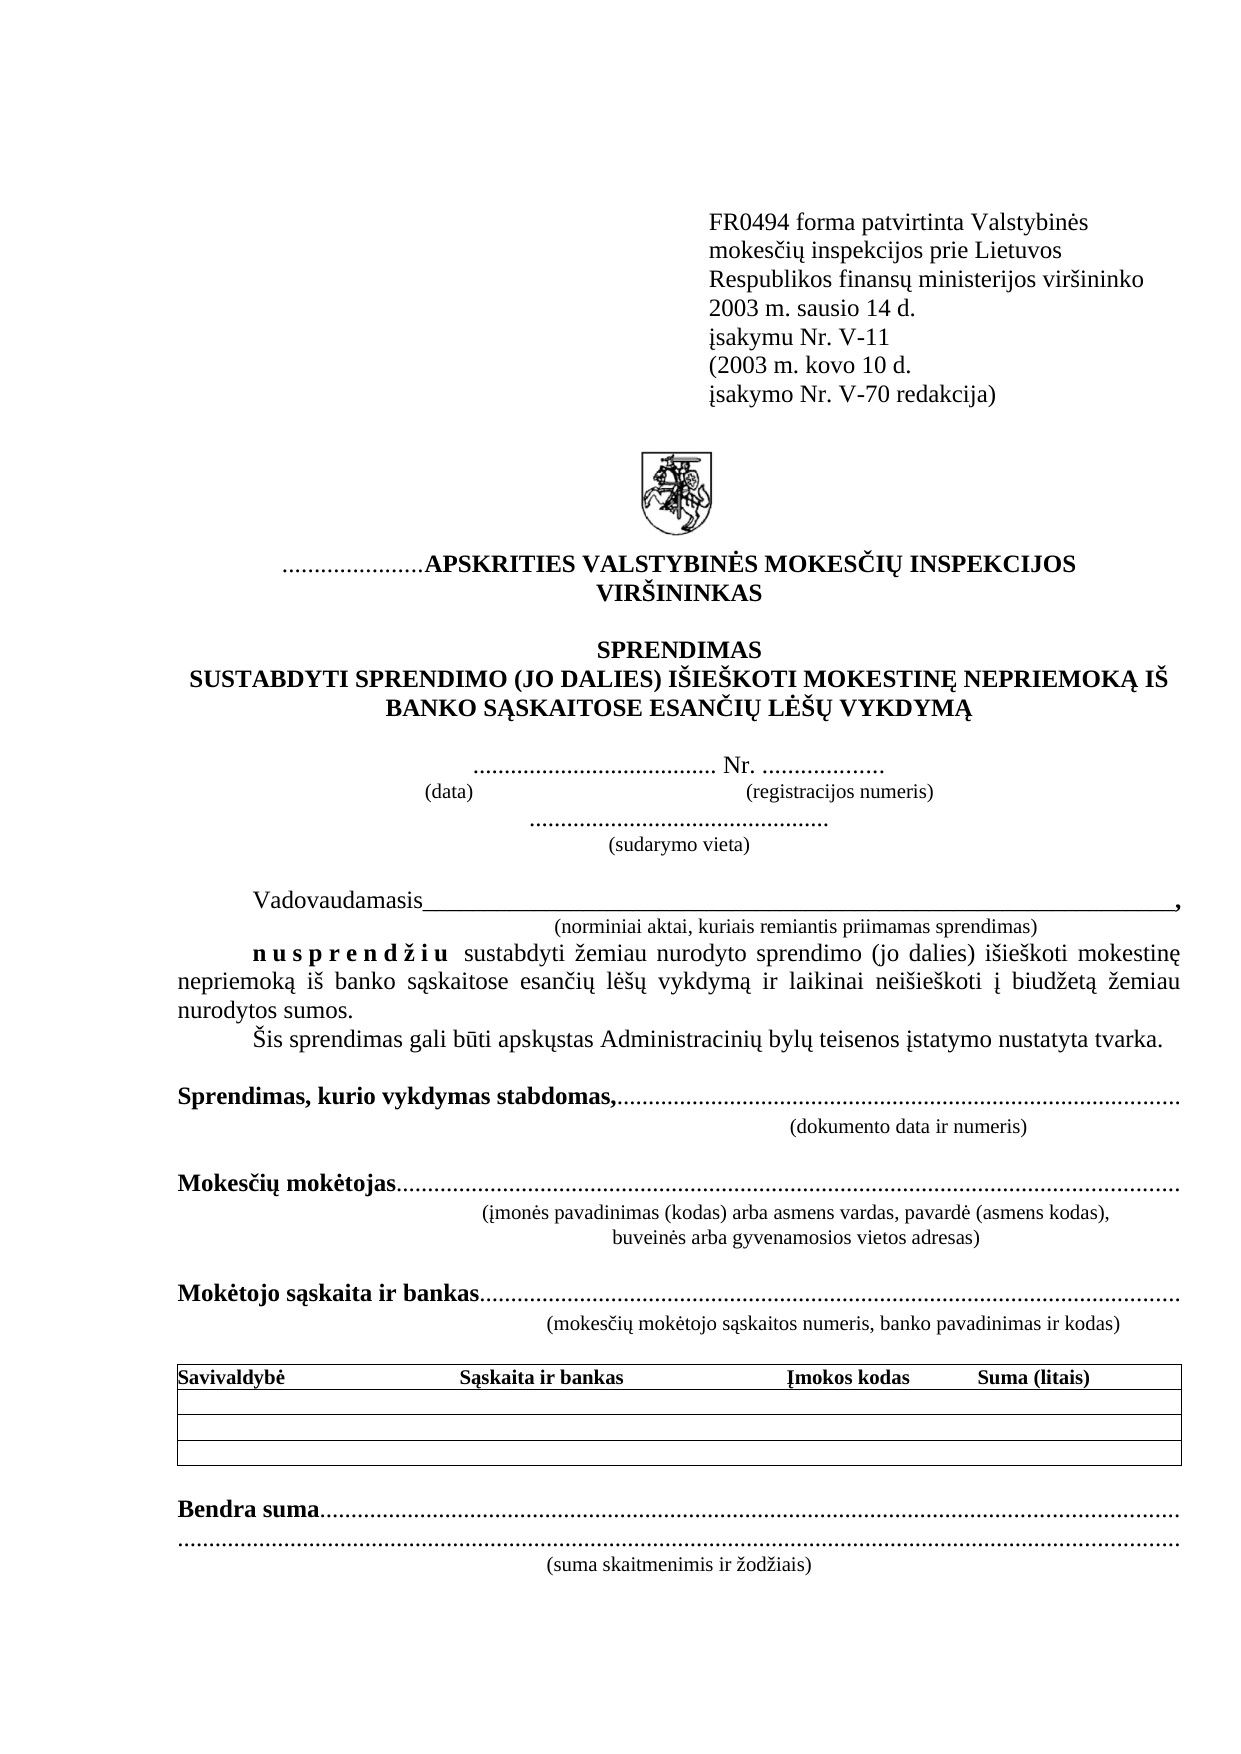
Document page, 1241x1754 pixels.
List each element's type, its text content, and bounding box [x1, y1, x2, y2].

table_header Sąskaita ir bankas [459, 1365, 786, 1389]
text (sudarymo vieta) [177, 832, 1181, 856]
text Vadovaudamasis , [177, 885, 1181, 913]
text Respublikos finansų ministerijos viršininko [177, 264, 1181, 293]
table_header Suma (litais) [977, 1365, 1181, 1389]
text buveinės arba gyvenamosios vietos adresas) [177, 1225, 1181, 1249]
table_cell [178, 1415, 459, 1439]
table_cell [786, 1390, 977, 1414]
text SUSTABDYTI SPRENDIMO (JO DALIES) IŠIEŠKOTI MOKESTINĘ NEPRIEMOKĄ IŠ BANKO SĄSKAITOSE ESANČIŲ LĖŠŲ VYKDYMĄ [177, 664, 1181, 722]
text (dokumento data ir numeris) [177, 1110, 1181, 1139]
text Mokesčių mokėtojas [177, 1168, 1181, 1196]
text mokesčių inspekcijos prie Lietuvos [177, 235, 1181, 264]
table_cell [178, 1390, 459, 1414]
text Bendra suma [177, 1494, 1181, 1523]
table_cell [977, 1415, 1181, 1439]
text SPRENDIMAS [177, 635, 1181, 664]
table_cell [786, 1441, 977, 1464]
text (2003 m. kovo 10 d. [177, 350, 1181, 379]
table_cell [977, 1390, 1181, 1414]
text Sprendimas, kurio vykdymas stabdomas, [177, 1081, 1181, 1110]
text nusprendžiu sustabdyti žemiau nurodyto sprendimo (jo dalies) išieškoti mokestinę nepriemoką iš banko sąskaitose esančių lėšų vykdymą ir laikinai neišieškoti į biudžetą žemiau nurodytos sumos. [177, 938, 1181, 1024]
text FR0494 forma patvirtinta Valstybinės [177, 207, 1181, 235]
text 2003 m. sausio 14 d. [177, 293, 1181, 322]
text Šis sprendimas gali būti apskųstas Administracinių bylų teisenos įstatymo nustatyta tvarka. [177, 1024, 1181, 1053]
table_cell [459, 1415, 786, 1439]
text (suma skaitmenimis ir žodžiais) [177, 1552, 1181, 1576]
text VIRŠININKAS [177, 578, 1181, 607]
table_header Savivaldybė [178, 1365, 459, 1389]
table_cell [977, 1441, 1181, 1464]
text įsakymu Nr. V-11 [177, 322, 1181, 350]
text Mokėtojo sąskaita ir bankas [177, 1278, 1181, 1307]
text (mokesčių mokėtojo sąskaitos numeris, banko pavadinimas ir kodas) [177, 1307, 1181, 1335]
text APSKRITIES VALSTYBINĖS MOKESČIŲ INSPEKCIJOS [177, 549, 1181, 578]
text Nr. [177, 750, 1181, 779]
table_header Įmokos kodas [786, 1365, 977, 1389]
text (įmonės pavadinimas (kodas) arba asmens vardas, pavardė (asmens kodas), [177, 1196, 1181, 1225]
table_cell [178, 1441, 459, 1464]
text įsakymo Nr. V-70 redakcija) [177, 379, 1181, 408]
table_cell [459, 1390, 786, 1414]
table_cell [459, 1441, 786, 1464]
text (norminiai aktai, kuriais remiantis priimamas sprendimas) [177, 913, 1181, 938]
text (data) (registracijos numeris) [177, 779, 1181, 803]
table_cell [786, 1415, 977, 1439]
